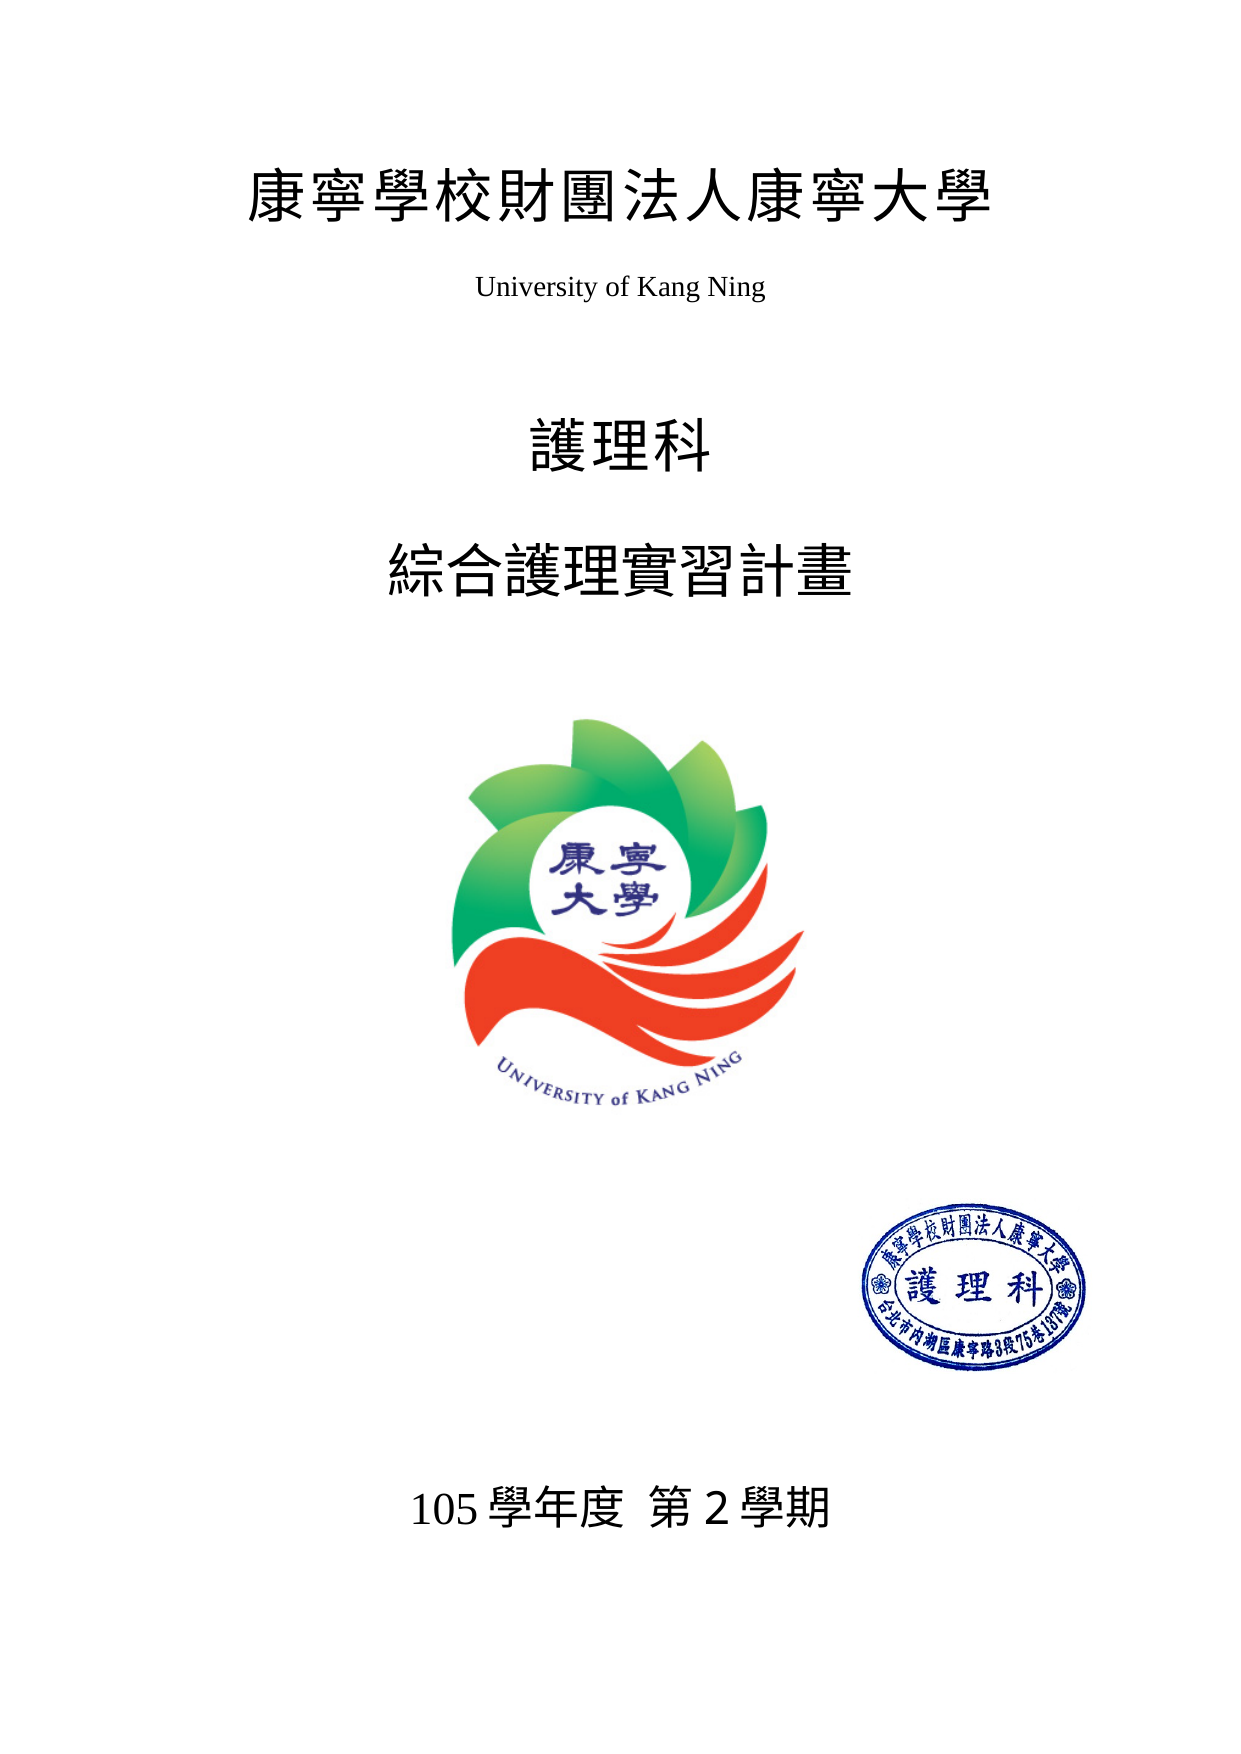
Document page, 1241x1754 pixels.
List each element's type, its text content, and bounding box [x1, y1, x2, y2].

text 護理科 [148, 369, 1092, 494]
text 綜合護理實習計畫 [148, 494, 1092, 619]
text 105學年度 第2學期 [148, 1432, 1092, 1557]
text 康寧學校財團法人康寧大學 [148, 119, 1092, 244]
text University of Kang Ning [148, 244, 1092, 307]
